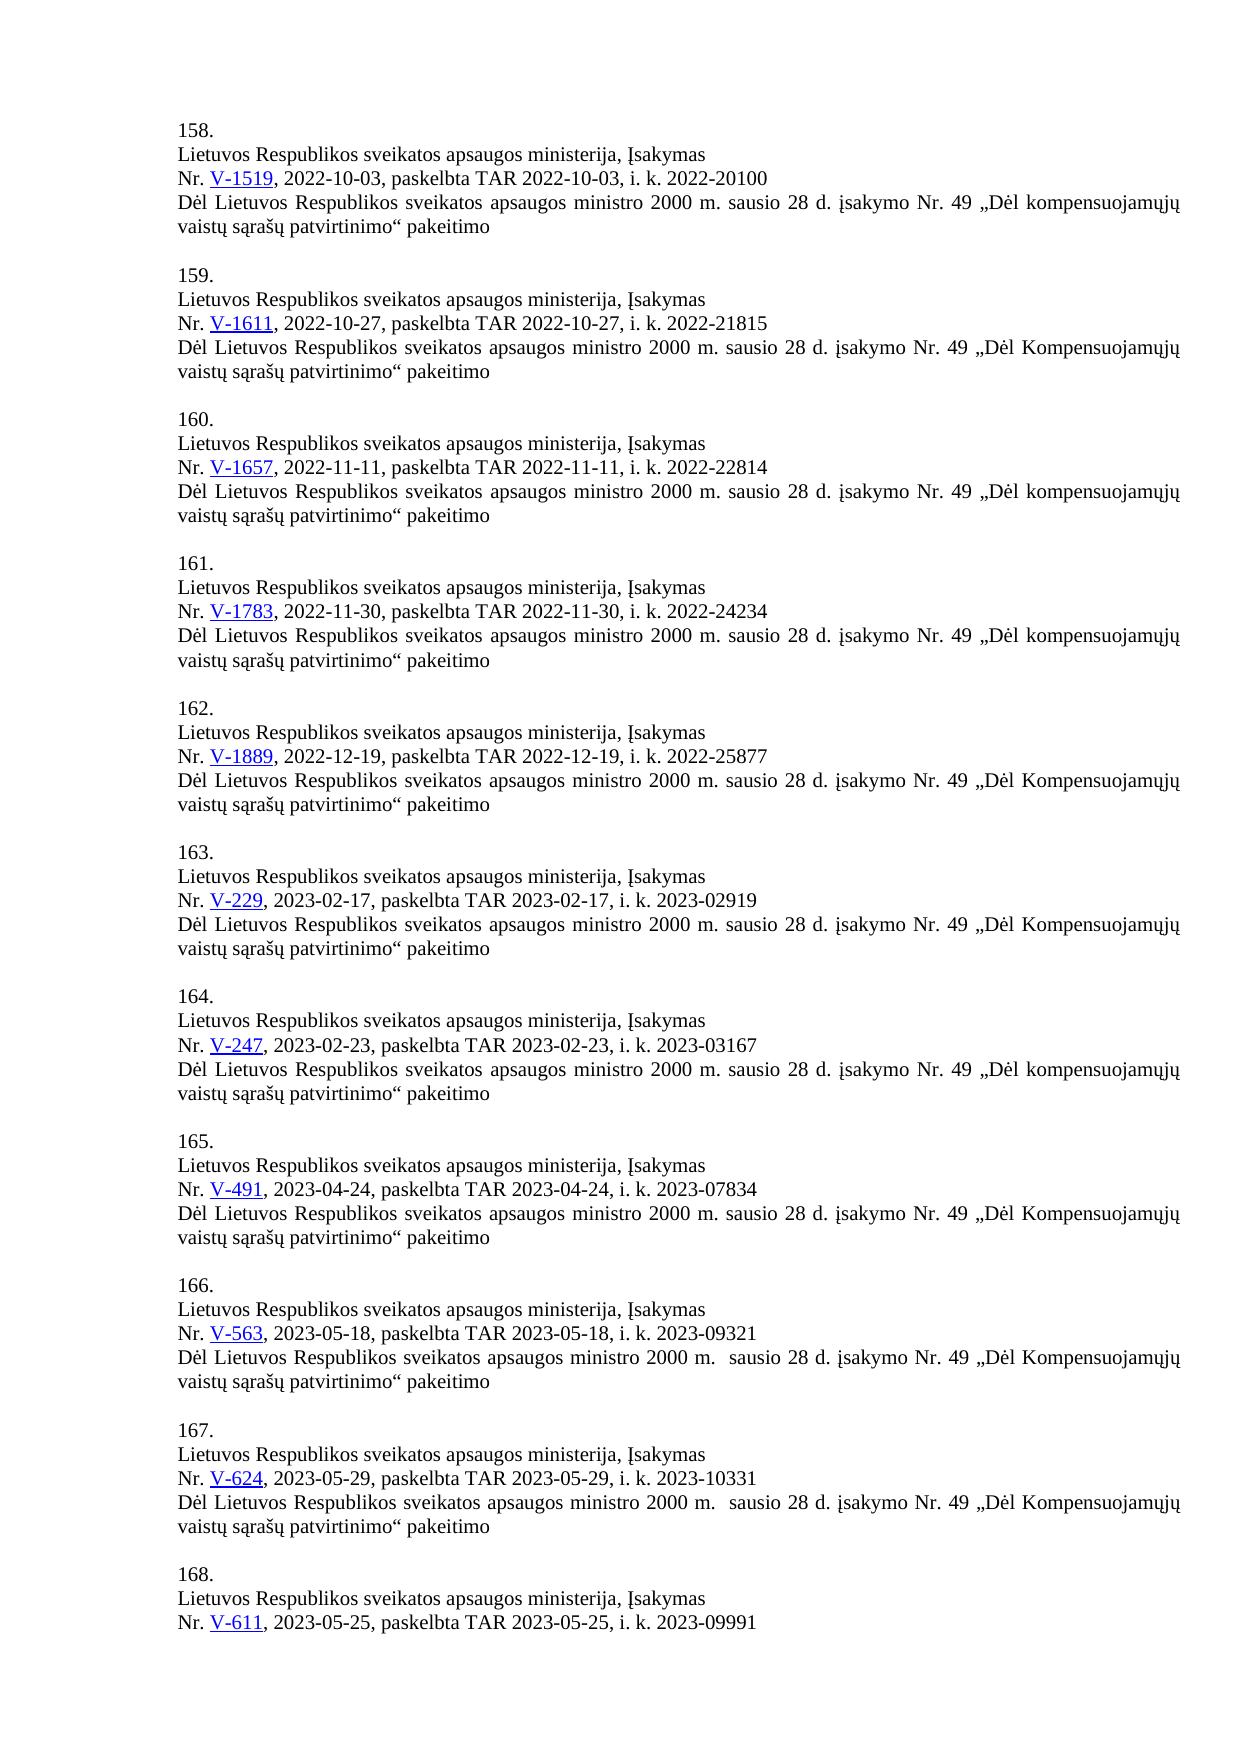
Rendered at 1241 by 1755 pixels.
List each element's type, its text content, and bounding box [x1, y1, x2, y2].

text Dėl Lietuvos Respublikos sveikatos apsaugos ministro 2000 m. sausio 28 d. įsakymo Nr. 49 „Dėl kompensuojamųjų vaistų sąrašų patvirtinimo“ pakeitimo [177, 479, 1181, 527]
text 158. [177, 118, 1181, 142]
text Nr. V-491, 2023-04-24, paskelbta TAR 2023-04-24, i. k. 2023-07834 [177, 1177, 1181, 1201]
text 164. [177, 984, 1181, 1008]
text 159. [177, 262, 1181, 287]
text Dėl Lietuvos Respublikos sveikatos apsaugos ministro 2000 m. sausio 28 d. įsakymo Nr. 49 „Dėl Kompensuojamųjų vaistų sąrašų patvirtinimo“ pakeitimo [177, 768, 1181, 816]
text Lietuvos Respublikos sveikatos apsaugos ministerija, Įsakymas [177, 1586, 1181, 1610]
text 167. [177, 1417, 1181, 1442]
text Nr. V-563, 2023-05-18, paskelbta TAR 2023-05-18, i. k. 2023-09321 [177, 1321, 1181, 1345]
text Dėl Lietuvos Respublikos sveikatos apsaugos ministro 2000 m. sausio 28 d. įsakymo Nr. 49 „Dėl Kompensuojamųjų vaistų sąrašų patvirtinimo“ pakeitimo [177, 1345, 1181, 1393]
text Dėl Lietuvos Respublikos sveikatos apsaugos ministro 2000 m. sausio 28 d. įsakymo Nr. 49 „Dėl kompensuojamųjų vaistų sąrašų patvirtinimo“ pakeitimo [177, 190, 1181, 238]
text 165. [177, 1129, 1181, 1153]
text 166. [177, 1273, 1181, 1297]
text Lietuvos Respublikos sveikatos apsaugos ministerija, Įsakymas [177, 1297, 1181, 1321]
text 163. [177, 840, 1181, 864]
text Dėl Lietuvos Respublikos sveikatos apsaugos ministro 2000 m. sausio 28 d. įsakymo Nr. 49 „Dėl Kompensuojamųjų vaistų sąrašų patvirtinimo“ pakeitimo [177, 1201, 1181, 1249]
text Nr. V-1657, 2022-11-11, paskelbta TAR 2022-11-11, i. k. 2022-22814 [177, 455, 1181, 479]
text Dėl Lietuvos Respublikos sveikatos apsaugos ministro 2000 m. sausio 28 d. įsakymo Nr. 49 „Dėl Kompensuojamųjų vaistų sąrašų patvirtinimo“ pakeitimo [177, 1490, 1181, 1538]
text Dėl Lietuvos Respublikos sveikatos apsaugos ministro 2000 m. sausio 28 d. įsakymo Nr. 49 „Dėl Kompensuojamųjų vaistų sąrašų patvirtinimo“ pakeitimo [177, 912, 1181, 960]
text Lietuvos Respublikos sveikatos apsaugos ministerija, Įsakymas [177, 1008, 1181, 1032]
text Lietuvos Respublikos sveikatos apsaugos ministerija, Įsakymas [177, 431, 1181, 455]
text 162. [177, 696, 1181, 720]
text Nr. V-611, 2023-05-25, paskelbta TAR 2023-05-25, i. k. 2023-09991 [177, 1610, 1181, 1634]
text Nr. V-1783, 2022-11-30, paskelbta TAR 2022-11-30, i. k. 2022-24234 [177, 599, 1181, 623]
text Lietuvos Respublikos sveikatos apsaugos ministerija, Įsakymas [177, 864, 1181, 888]
text Lietuvos Respublikos sveikatos apsaugos ministerija, Įsakymas [177, 720, 1181, 744]
text Nr. V-229, 2023-02-17, paskelbta TAR 2023-02-17, i. k. 2023-02919 [177, 888, 1181, 912]
text Nr. V-247, 2023-02-23, paskelbta TAR 2023-02-23, i. k. 2023-03167 [177, 1032, 1181, 1057]
text Nr. V-624, 2023-05-29, paskelbta TAR 2023-05-29, i. k. 2023-10331 [177, 1466, 1181, 1490]
text Nr. V-1889, 2022-12-19, paskelbta TAR 2022-12-19, i. k. 2022-25877 [177, 744, 1181, 768]
text Nr. V-1519, 2022-10-03, paskelbta TAR 2022-10-03, i. k. 2022-20100 [177, 166, 1181, 190]
text Dėl Lietuvos Respublikos sveikatos apsaugos ministro 2000 m. sausio 28 d. įsakymo Nr. 49 „Dėl Kompensuojamųjų vaistų sąrašų patvirtinimo“ pakeitimo [177, 335, 1181, 383]
text 160. [177, 407, 1181, 431]
text 168. [177, 1562, 1181, 1586]
text Lietuvos Respublikos sveikatos apsaugos ministerija, Įsakymas [177, 287, 1181, 311]
text 161. [177, 551, 1181, 575]
text Nr. V-1611, 2022-10-27, paskelbta TAR 2022-10-27, i. k. 2022-21815 [177, 311, 1181, 335]
text Dėl Lietuvos Respublikos sveikatos apsaugos ministro 2000 m. sausio 28 d. įsakymo Nr. 49 „Dėl kompensuojamųjų vaistų sąrašų patvirtinimo“ pakeitimo [177, 1057, 1181, 1105]
text Lietuvos Respublikos sveikatos apsaugos ministerija, Įsakymas [177, 575, 1181, 599]
text Lietuvos Respublikos sveikatos apsaugos ministerija, Įsakymas [177, 1153, 1181, 1177]
text Lietuvos Respublikos sveikatos apsaugos ministerija, Įsakymas [177, 1442, 1181, 1466]
text Dėl Lietuvos Respublikos sveikatos apsaugos ministro 2000 m. sausio 28 d. įsakymo Nr. 49 „Dėl kompensuojamųjų vaistų sąrašų patvirtinimo“ pakeitimo [177, 623, 1181, 672]
text Lietuvos Respublikos sveikatos apsaugos ministerija, Įsakymas [177, 142, 1181, 166]
